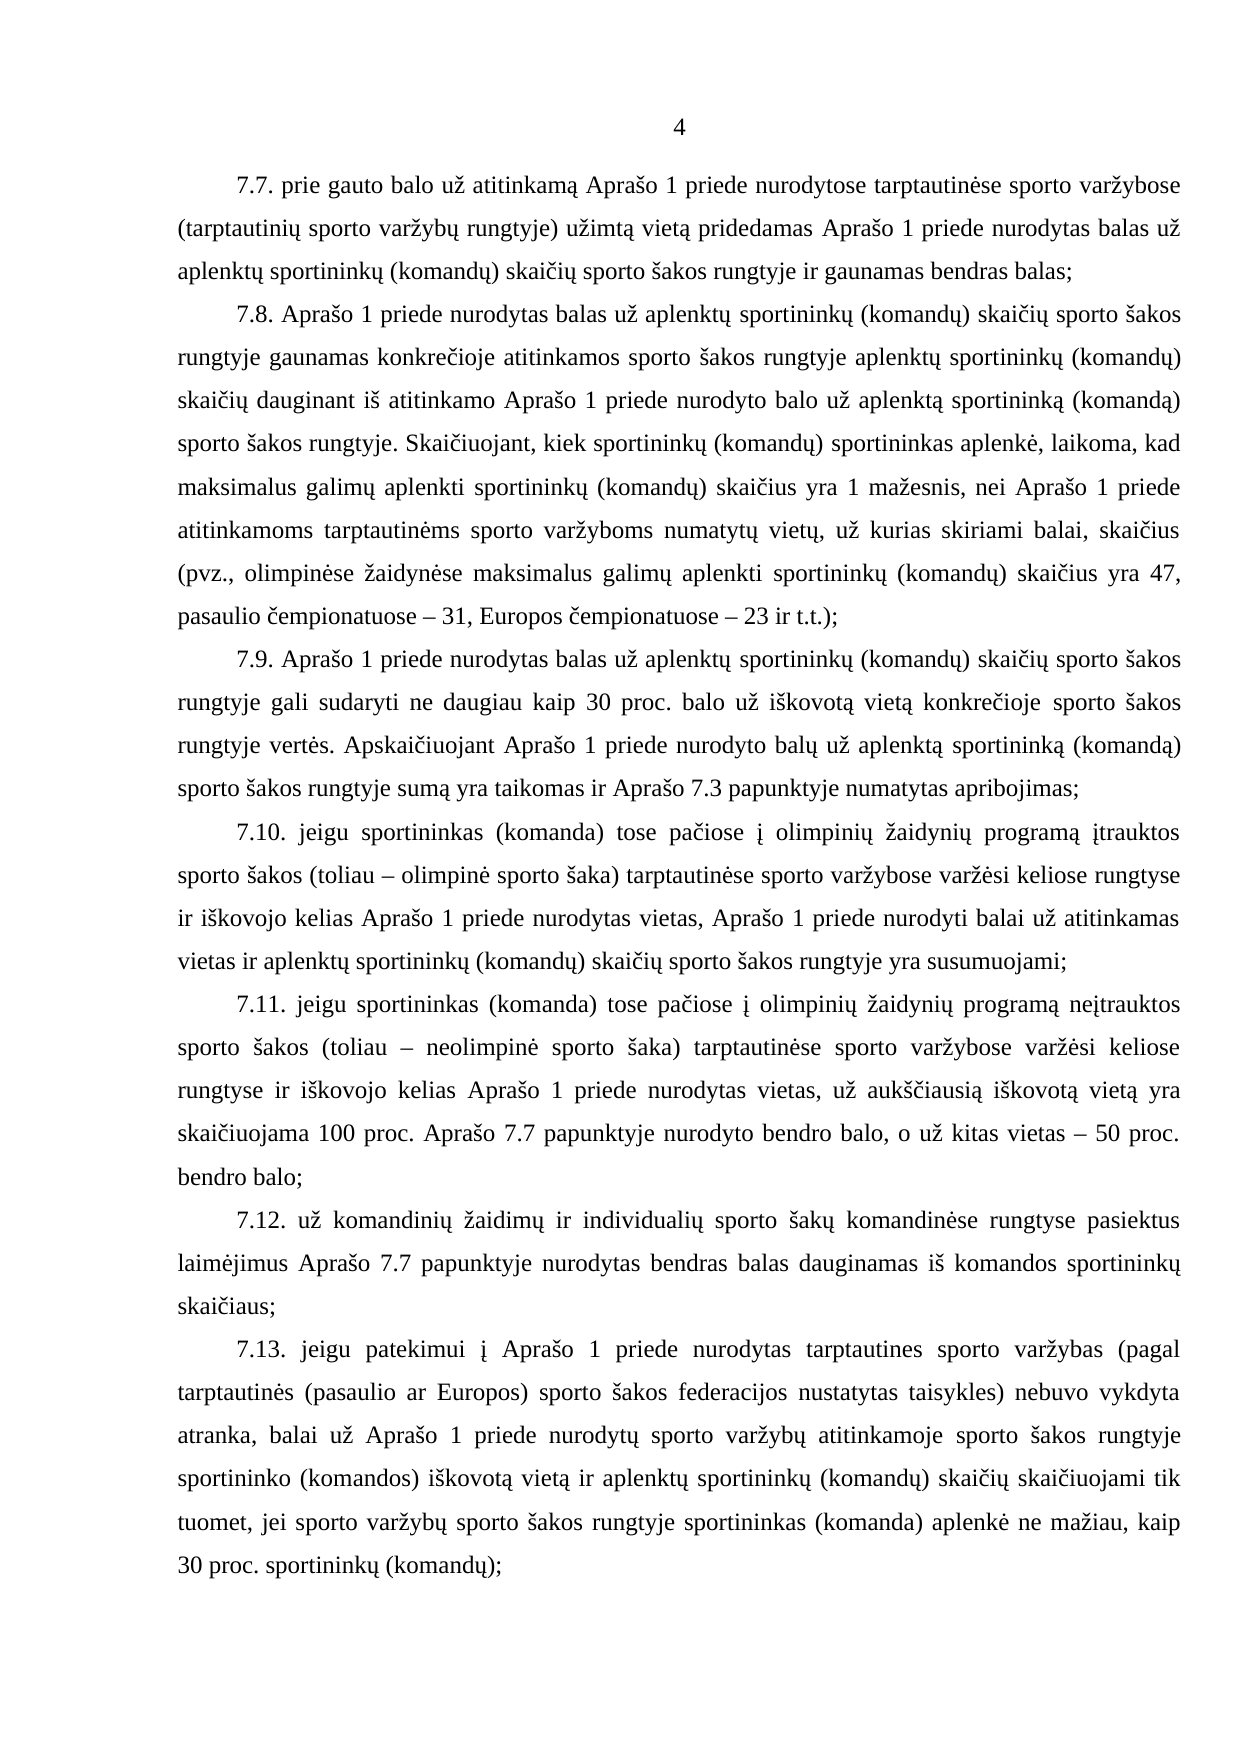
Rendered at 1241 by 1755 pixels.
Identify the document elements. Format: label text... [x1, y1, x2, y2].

text 7.9. Aprašo 1 priede nurodytas balas už aplenktų sportininkų (komandų) skaičių sporto šakos rungtyje gali sudaryti ne daugiau kaip 30 proc. balo už iškovotą vietą konkrečioje sporto šakos rungtyje vertės. Apskaičiuojant Aprašo 1 priede nurodyto balų už aplenktą sportininką (komandą) sporto šakos rungtyje sumą yra taikomas ir Aprašo 7.3 papunktyje numatytas apribojimas; [177, 644, 1181, 802]
text 7.12. už komandinių žaidimų ir individualių sporto šakų komandinėse rungtyse pasiektus laimėjimus Aprašo 7.7 papunktyje nurodytas bendras balas dauginamas iš komandos sportininkų skaičiaus; [177, 1205, 1181, 1320]
text 7.13. jeigu patekimui į Aprašo 1 priede nurodytas tarptautines sporto varžybas (pagal tarptautinės (pasaulio ar Europos) sporto šakos federacijos nustatytas taisykles) nebuvo vykdyta atranka, balai už Aprašo 1 priede nurodytų sporto varžybų atitinkamoje sporto šakos rungtyje sportininko (komandos) iškovotą vietą ir aplenktų sportininkų (komandų) skaičių skaičiuojami tik tuomet, jei sporto varžybų sporto šakos rungtyje sportininkas (komanda) aplenkė ne mažiau, kaip 30 proc. sportininkų (komandų); [177, 1334, 1181, 1578]
text 7.10. jeigu sportininkas (komanda) tose pačiose į olimpinių žaidynių programą įtrauktos sporto šakos (toliau – olimpinė sporto šaka) tarptautinėse sporto varžybose varžėsi keliose rungtyse ir iškovojo kelias Aprašo 1 priede nurodytas vietas, Aprašo 1 priede nurodyti balai už atitinkamas vietas ir aplenktų sportininkų (komandų) skaičių sporto šakos rungtyje yra susumuojami; [177, 817, 1181, 975]
text 7.11. jeigu sportininkas (komanda) tose pačiose į olimpinių žaidynių programą neįtrauktos sporto šakos (toliau – neolimpinė sporto šaka) tarptautinėse sporto varžybose varžėsi keliose rungtyse ir iškovojo kelias Aprašo 1 priede nurodytas vietas, už aukščiausią iškovotą vietą yra skaičiuojama 100 proc. Aprašo 7.7 papunktyje nurodyto bendro balo, o už kitas vietas – 50 proc. bendro balo; [177, 989, 1181, 1190]
text 7.8. Aprašo 1 priede nurodytas balas už aplenktų sportininkų (komandų) skaičių sporto šakos rungtyje gaunamas konkrečioje atitinkamos sporto šakos rungtyje aplenktų sportininkų (komandų) skaičių dauginant iš atitinkamo Aprašo 1 priede nurodyto balo už aplenktą sportininką (komandą) sporto šakos rungtyje. Skaičiuojant, kiek sportininkų (komandų) sportininkas aplenkė, laikoma, kad maksimalus galimų aplenkti sportininkų (komandų) skaičius yra 1 mažesnis, nei Aprašo 1 priede atitinkamoms tarptautinėms sporto varžyboms numatytų vietų, už kurias skiriami balai, skaičius (pvz., olimpinėse žaidynėse maksimalus galimų aplenkti sportininkų (komandų) skaičius yra 47, pasaulio čempionatuose – 31, Europos čempionatuose – 23 ir t.t.); [177, 299, 1181, 630]
text 7.7. prie gauto balo už atitinkamą Aprašo 1 priede nurodytose tarptautinėse sporto varžybose (tarptautinių sporto varžybų rungtyje) užimtą vietą pridedamas Aprašo 1 priede nurodytas balas už aplenktų sportininkų (komandų) skaičių sporto šakos rungtyje ir gaunamas bendras balas; [177, 170, 1181, 285]
